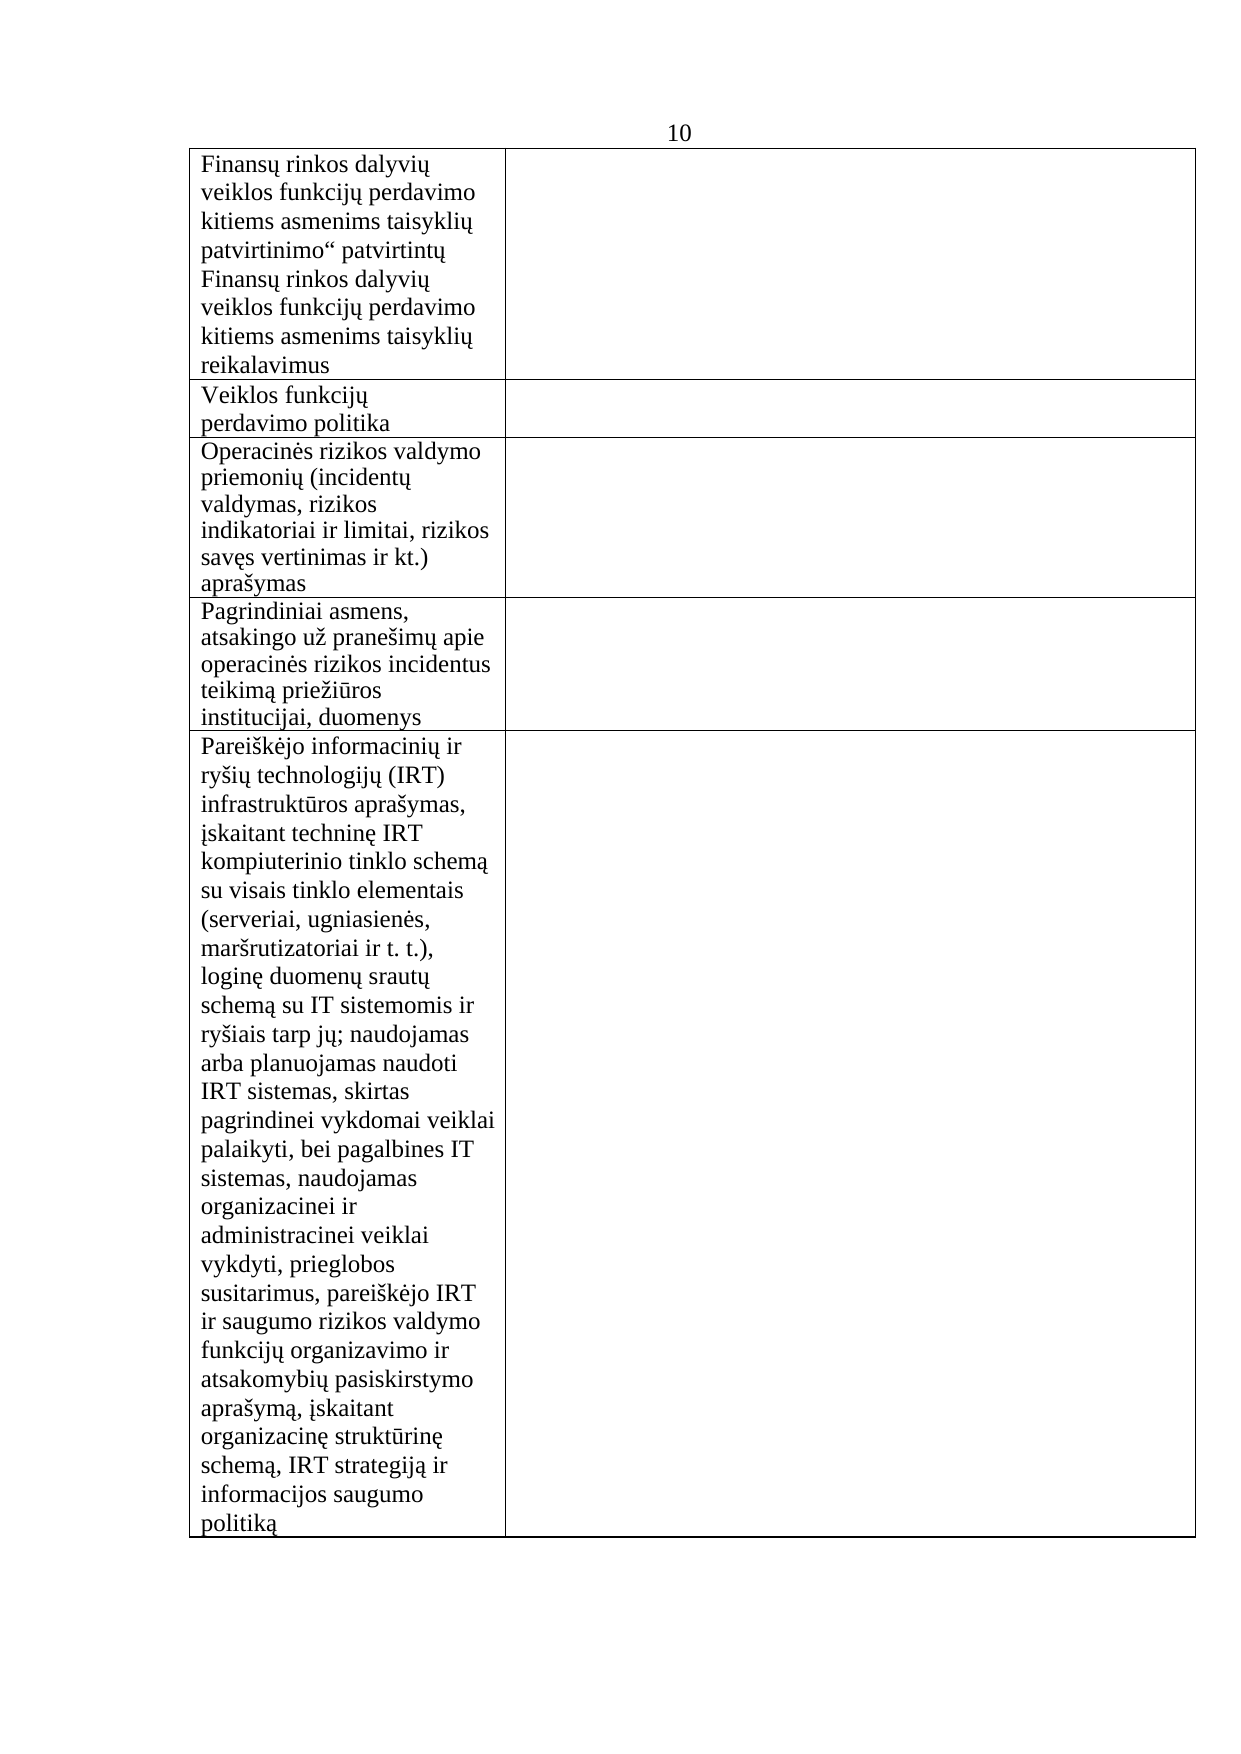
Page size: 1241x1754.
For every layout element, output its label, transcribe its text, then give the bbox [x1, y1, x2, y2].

table_cell [506, 149, 1195, 379]
table_cell [506, 598, 1195, 730]
table_cell Finansų rinkos dalyvių veiklos funkcijų perdavimo kitiems asmenims taisyklių patvirtinimo“ patvirtintų Finansų rinkos dalyvių veiklos funkcijų perdavimo kitiems asmenims taisyklių reikalavimus [190, 149, 505, 379]
table_cell [506, 438, 1195, 597]
table_cell Operacinės rizikos valdymo priemonių (incidentų valdymas, rizikos indikatoriai ir limitai, rizikos savęs vertinimas ir kt.) aprašymas [190, 438, 505, 597]
table_cell [506, 380, 1195, 437]
table_cell [506, 731, 1195, 1536]
table_cell Pagrindiniai asmens, atsakingo už pranešimų apie operacinės rizikos incidentus teikimą priežiūros institucijai, duomenys [190, 598, 505, 730]
table_cell Pareiškėjo informacinių ir ryšių technologijų (IRT) infrastruktūros aprašymas, įskaitant techninę IRT kompiuterinio tinklo schemą su visais tinklo elementais (serveriai, ugniasienės, maršrutizatoriai ir t. t.), loginę duomenų srautų schemą su IT sistemomis ir ryšiais tarp jų; naudojamas arba planuojamas naudoti IRT sistemas, skirtas pagrindinei vykdomai veiklai palaikyti, bei pagalbines IT sistemas, naudojamas organizacinei ir administracinei veiklai vykdyti, prieglobos susitarimus, pareiškėjo IRT ir saugumo rizikos valdymo funkcijų organizavimo ir atsakomybių pasiskirstymo aprašymą, įskaitant organizacinę struktūrinę schemą, IRT strategiją ir informacijos saugumo politiką [190, 731, 505, 1536]
table_cell Veiklos funkcijų perdavimo politika [190, 380, 505, 437]
